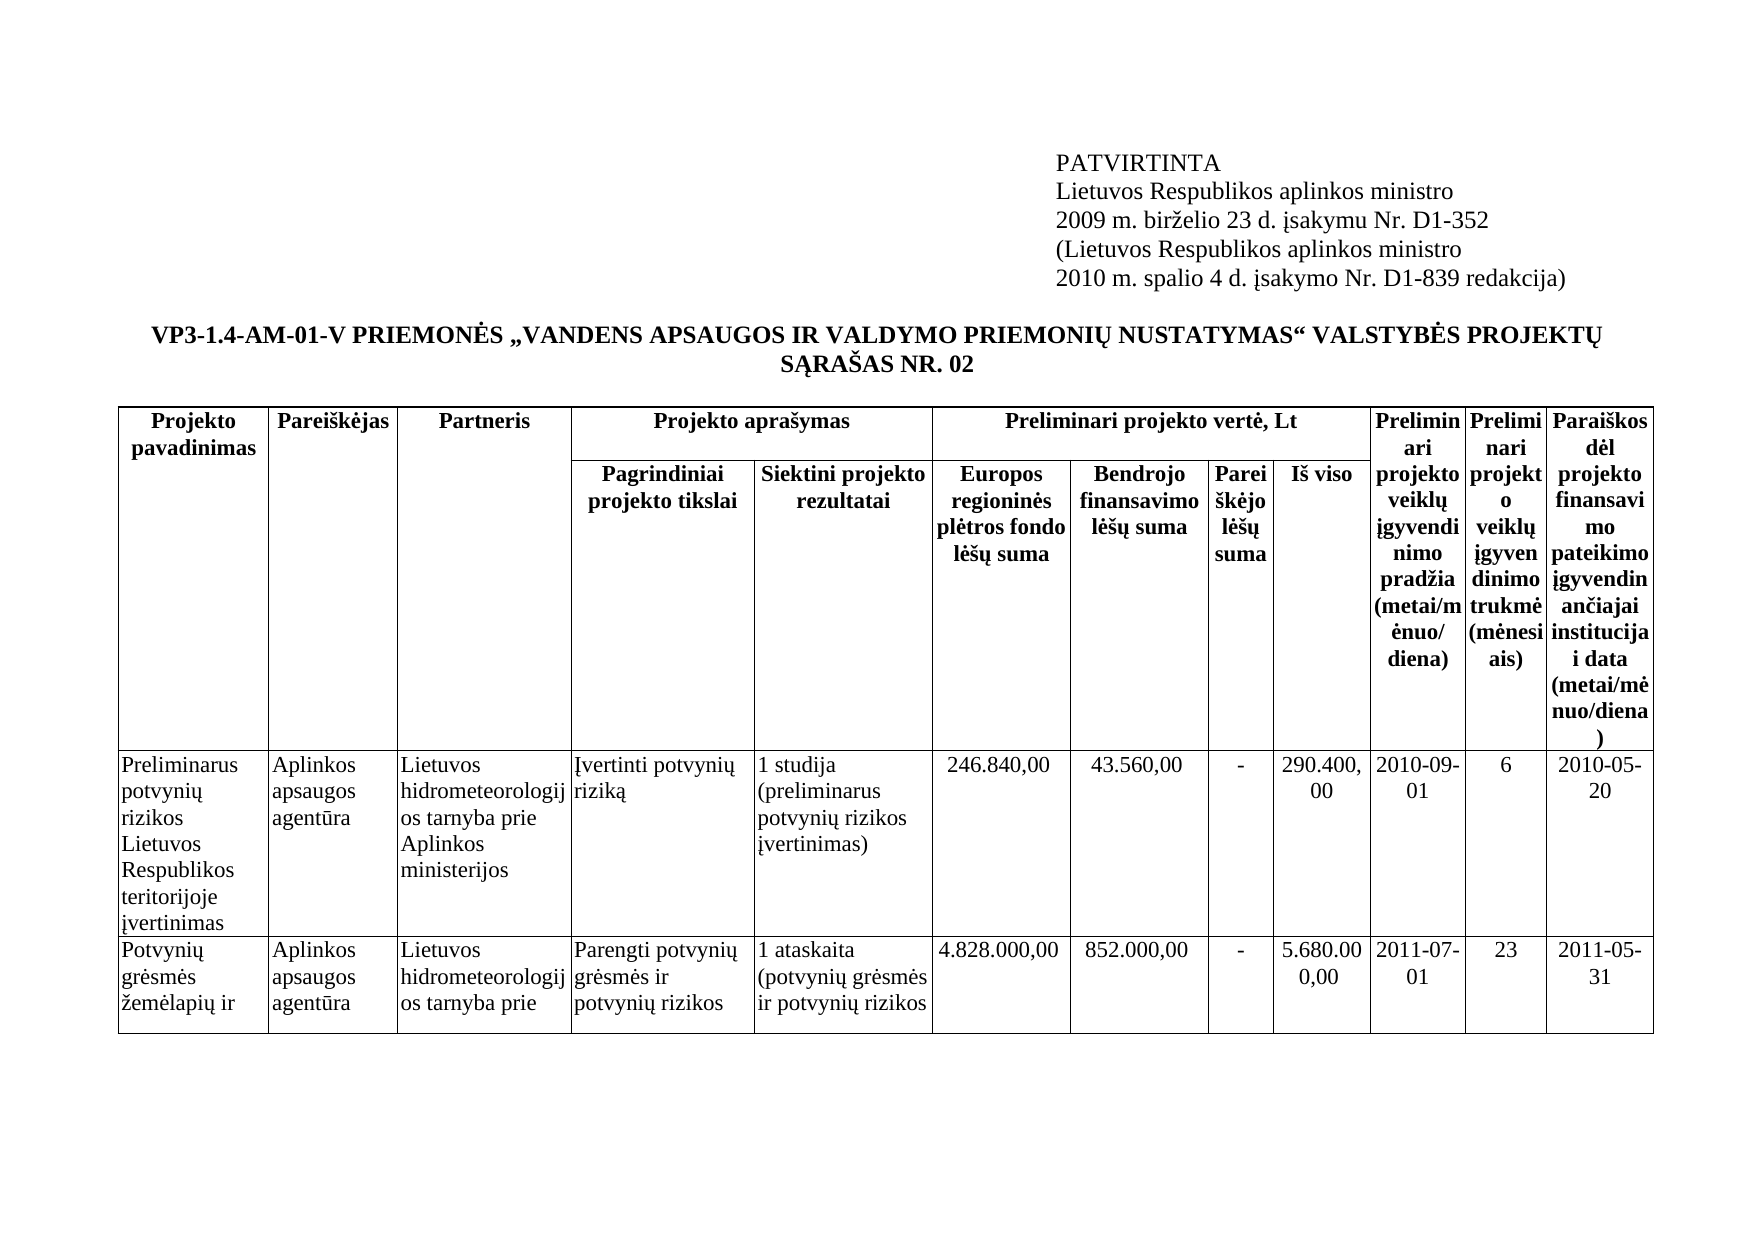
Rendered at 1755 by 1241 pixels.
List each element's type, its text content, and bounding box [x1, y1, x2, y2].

table_header Projekto aprašymas [572, 408, 932, 459]
table_cell Įvertinti potvynių riziką [572, 751, 754, 936]
table_cell 852.000,00 [1071, 937, 1208, 1033]
table_header Preliminari projekto vertė, Lt [933, 408, 1370, 459]
table_cell 290.400,00 [1274, 751, 1370, 936]
text 2010 m. spalio 4 d. įsakymo Nr. D1-839 redakcija) [1056, 263, 1636, 291]
text Lietuvos Respublikos aplinkos ministro [1056, 176, 1636, 205]
table_header Preliminari projekto veiklų įgyvendinimo pradžia (metai/mėnuo/ diena) [1371, 408, 1465, 750]
table_cell Parengti potvynių grėsmės ir potvynių rizikos [572, 937, 754, 1033]
table_cell 43.560,00 [1071, 751, 1208, 936]
text 2009 m. birželio 23 d. įsakymu Nr. D1-352 [1056, 205, 1636, 234]
table_cell 1 studija (preliminarus potvynių rizikos įvertinimas) [755, 751, 932, 936]
table_cell 1 ataskaita (potvynių grėsmės ir potvynių rizikos [755, 937, 932, 1033]
table_cell Iš viso [1274, 461, 1370, 750]
text VP3-1.4-AM-01-V PRIEMONĖS „VANDENS APSAUGOS IR VALDYMO PRIEMONIŲ NUSTATYMAS“ VALSTYBĖS PROJEKTŲ SĄRAŠAS NR. 02 [118, 320, 1636, 378]
table_cell 4.828.000,00 [933, 937, 1070, 1033]
table_cell Aplinkos apsaugos agentūra [269, 937, 397, 1033]
table_cell Preliminarus potvynių rizikos Lietuvos Respublikos teritorijoje įvertinimas [119, 751, 268, 936]
table_cell Pareiškėjo lėšų suma [1209, 461, 1273, 750]
table_cell Pagrindiniai projekto tikslai [572, 461, 754, 750]
table_cell Europos regioninės plėtros fondo lėšų suma [933, 461, 1070, 750]
table_cell Lietuvos hidrometeorologijos tarnyba prie Aplinkos ministerijos [398, 751, 571, 936]
table_header Preliminari projekto veiklų įgyvendinimo trukmė (mėnesiais) [1466, 408, 1546, 750]
text (Lietuvos Respublikos aplinkos ministro [1056, 234, 1636, 263]
table_cell 23 [1466, 937, 1546, 1033]
table_cell 2010-09-01 [1371, 751, 1465, 936]
table_cell Siektini projekto rezultatai [755, 461, 932, 750]
table_cell 2010-05-20 [1547, 751, 1653, 936]
table_header Paraiškos dėl projekto finansavimo pateikimo įgyvendinančiajai institucijai data (metai/mėnuo/diena) [1547, 408, 1653, 750]
table_cell 246.840,00 [933, 751, 1070, 936]
text PATVIRTINTA [1056, 148, 1636, 176]
table_header Partneris [398, 408, 571, 750]
table_cell 5.680.000,00 [1274, 937, 1370, 1033]
table_header Pareiškėjas [269, 408, 397, 750]
table_cell 2011-05-31 [1547, 937, 1653, 1033]
table_cell Bendrojo finansavimo lėšų suma [1071, 461, 1208, 750]
table_cell Potvynių grėsmės žemėlapių ir [119, 937, 268, 1033]
table_cell - [1209, 937, 1273, 1033]
table_cell Lietuvos hidrometeorologijos tarnyba prie [398, 937, 571, 1033]
table_cell - [1209, 751, 1273, 936]
table_cell 2011-07-01 [1371, 937, 1465, 1033]
table_header Projekto pavadinimas [119, 408, 268, 750]
table_cell 6 [1466, 751, 1546, 936]
table_cell Aplinkos apsaugos agentūra [269, 751, 397, 936]
